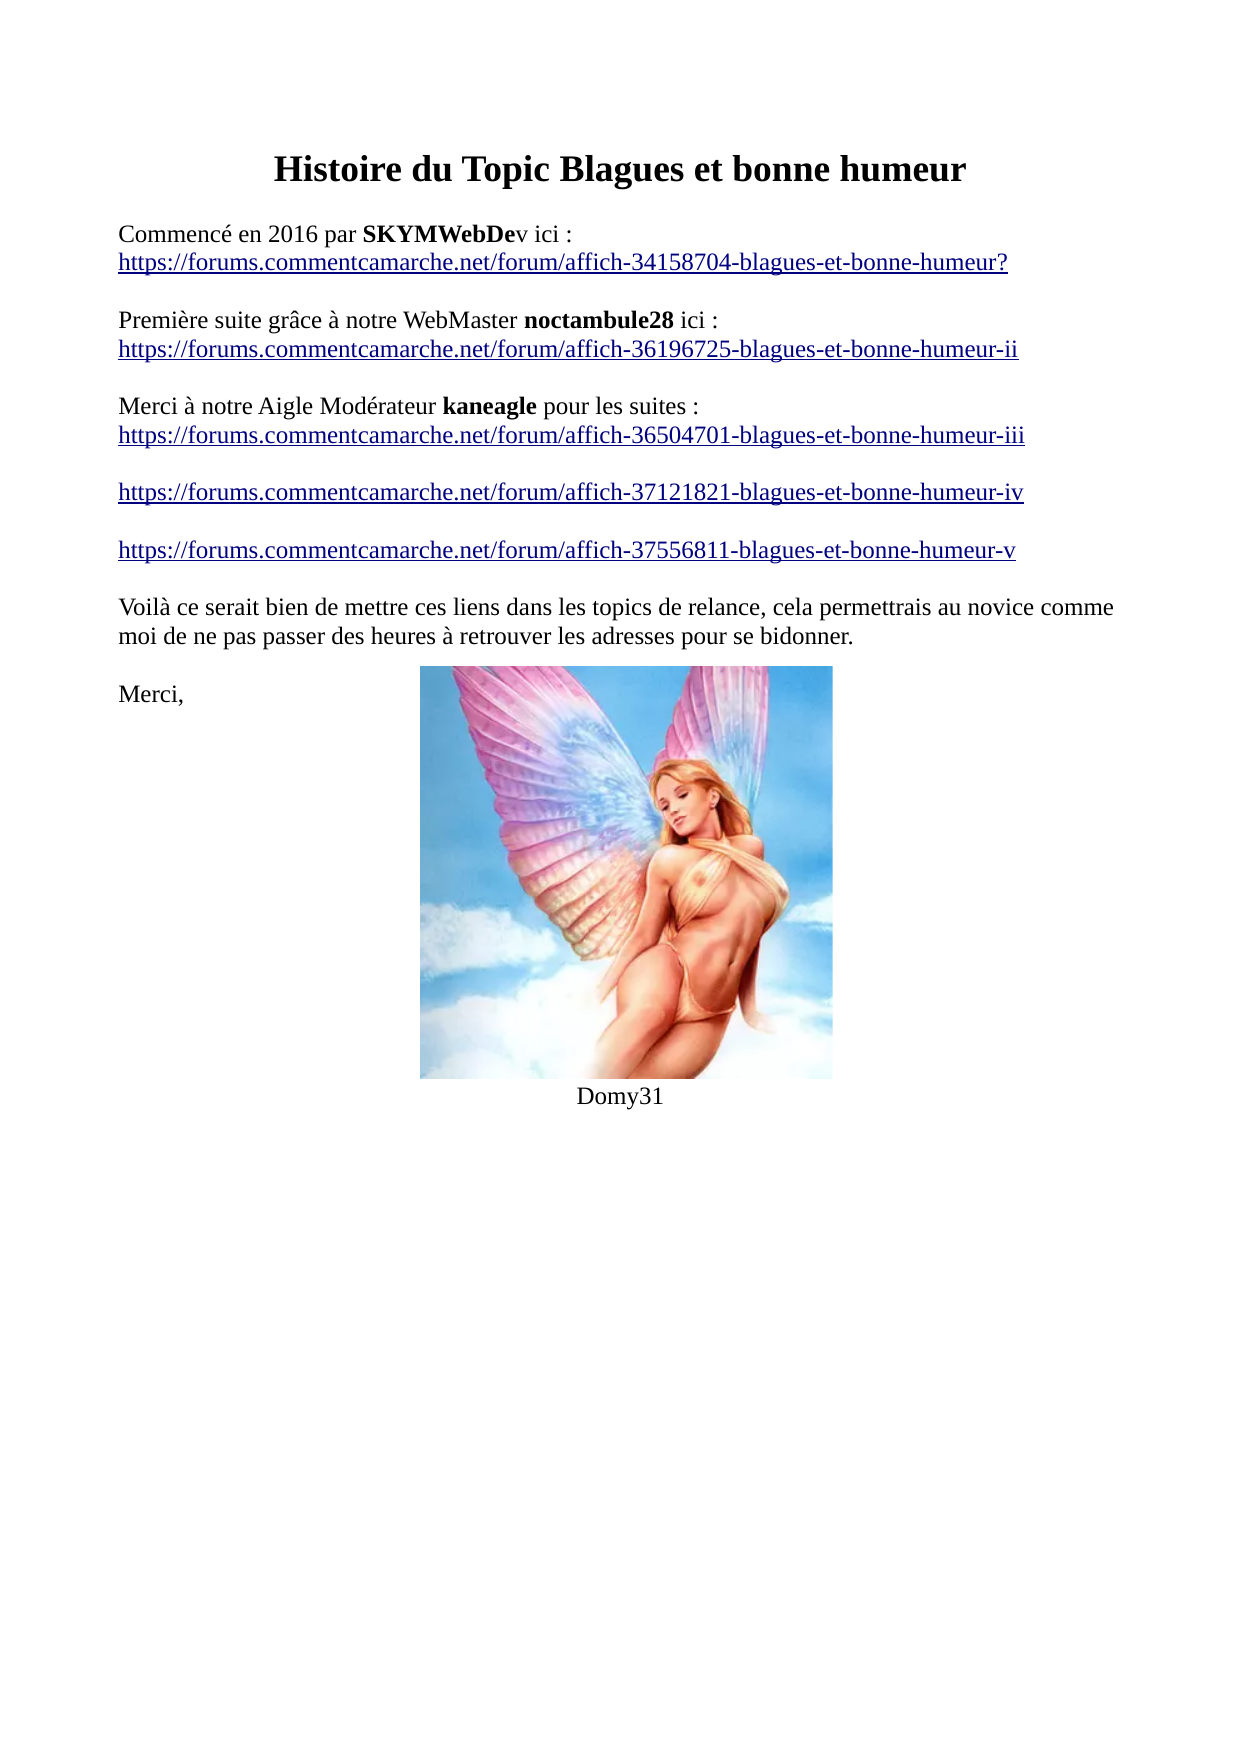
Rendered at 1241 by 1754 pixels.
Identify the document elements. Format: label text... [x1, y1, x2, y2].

text [833, 679, 1122, 707]
text Première suite grâce à notre WebMaster noctambule28 ici : [118, 305, 1122, 334]
text https://forums.commentcamarche.net/forum/affich-36196725-blagues-et-bonne-humeur-ii [118, 334, 1122, 362]
text https://forums.commentcamarche.net/forum/affich-36504701-blagues-et-bonne-humeur-iii [118, 420, 1122, 449]
text Merci, [118, 679, 420, 707]
text Histoire du Topic Blagues et bonne humeur [118, 147, 1122, 190]
text Voilà ce serait bien de mettre ces liens dans les topics de relance, cela permettrais au novice comme moi de ne pas passer des heures à retrouver les adresses pour se bidonner. [118, 592, 1122, 650]
text https://forums.commentcamarche.net/forum/affich-34158704-blagues-et-bonne-humeur? [118, 247, 1122, 276]
text Merci à notre Aigle Modérateur kaneagle pour les suites : [118, 391, 1122, 420]
picture [420, 666, 833, 1079]
text Domy31 [118, 1081, 1122, 1110]
text https://forums.commentcamarche.net/forum/affich-37556811-blagues-et-bonne-humeur-v [118, 535, 1122, 564]
text Commencé en 2016 par SKYMWebDev ici : [118, 219, 1122, 247]
text https://forums.commentcamarche.net/forum/affich-37121821-blagues-et-bonne-humeur-iv [118, 477, 1122, 506]
